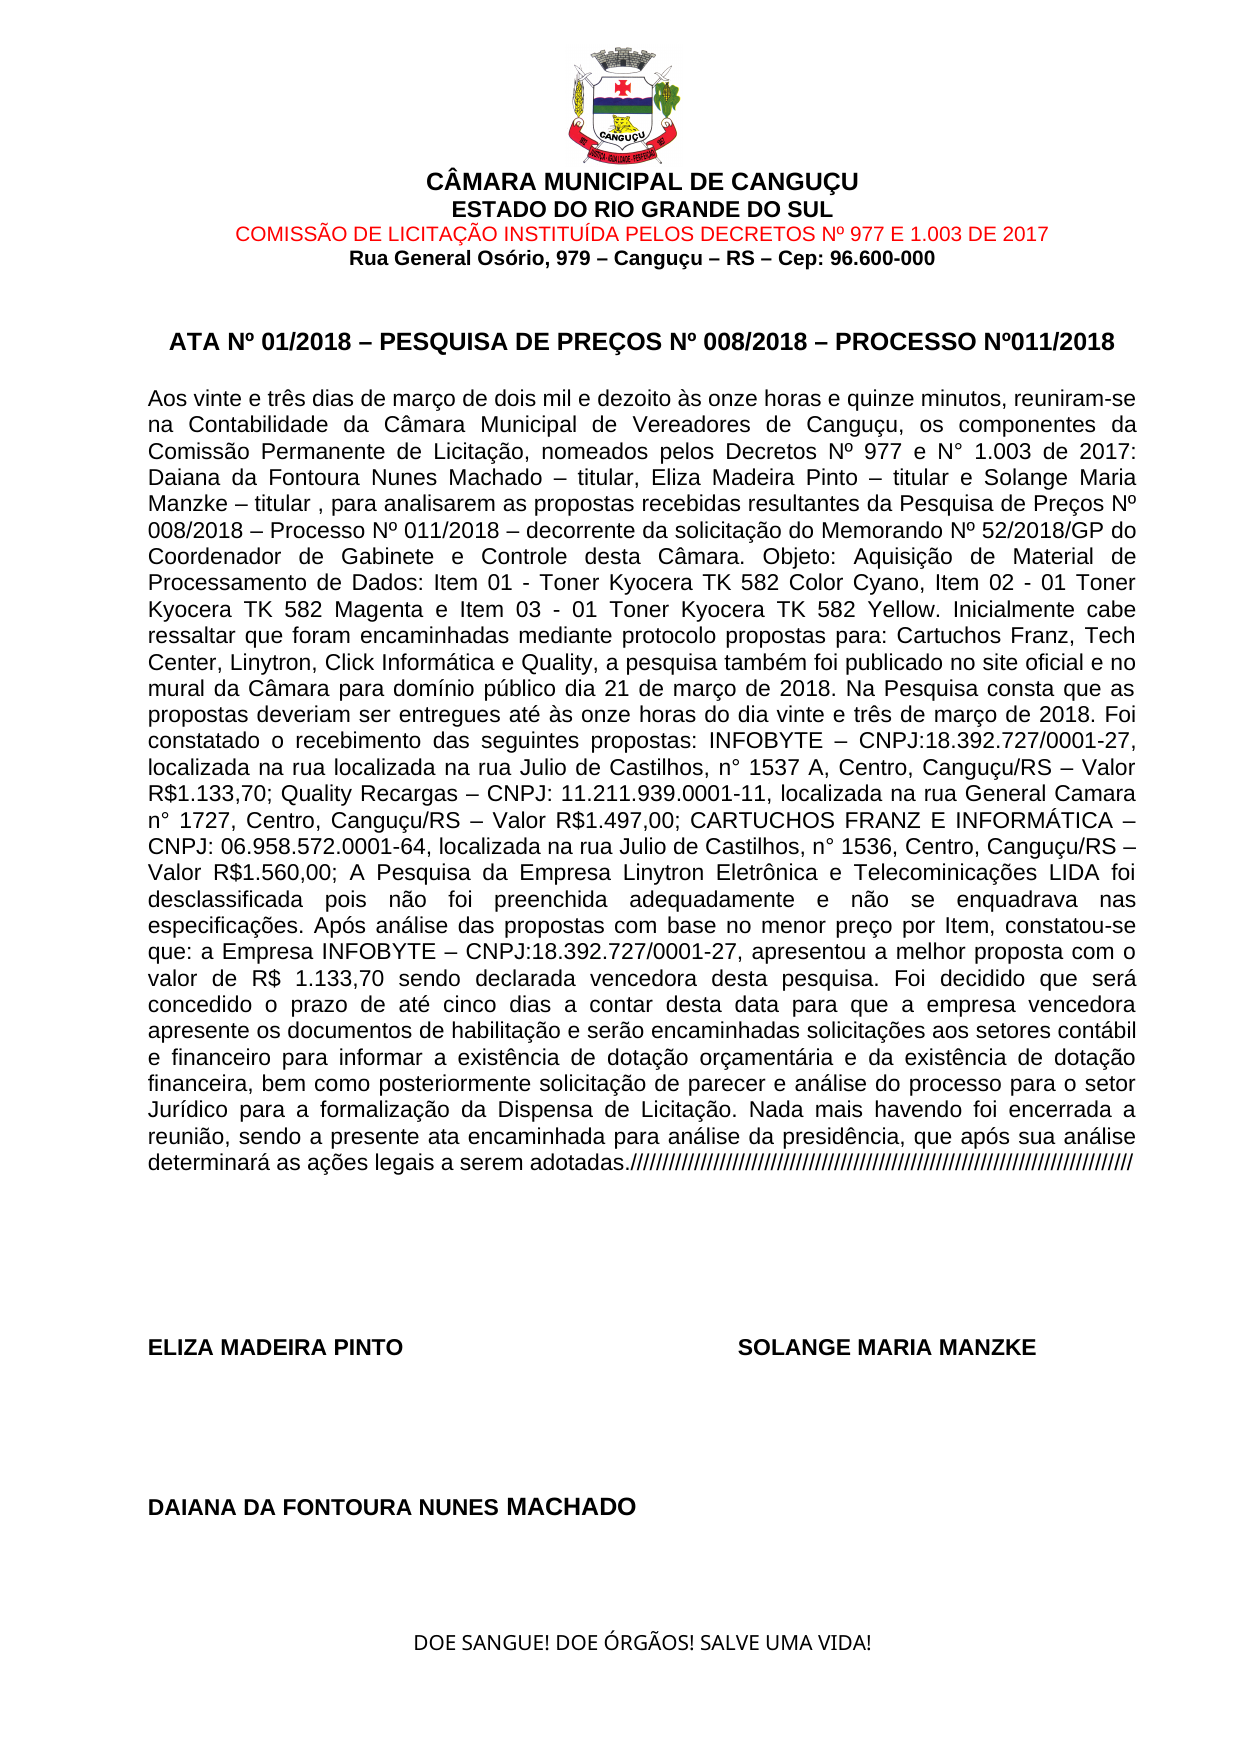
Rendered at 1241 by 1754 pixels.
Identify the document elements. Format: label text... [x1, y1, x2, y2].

text DAIANA DA FONTOURA NUNES MACHADO [148, 1492, 1137, 1521]
text ELIZA MADEIRA PINTO SOLANGE MARIA MANZKE [148, 1334, 1137, 1360]
text Aos vinte e três dias de março de dois mil e dezoito às onze horas e quinze minutos, reuniram-se na Contabilidade da Câmara Municipal de Vereadores de Canguçu, os componentes da Comissão Permanente de Licitação, nomeados pelos Decretos Nº 977 e N° 1.003 de 2017: Daiana da Fontoura Nunes Machado – titular, Eliza Madeira Pinto – titular e Solange Maria Manzke – titular , para analisarem as propostas recebidas resultantes da Pesquisa de Preços Nº 008/2018 – Processo Nº 011/2018 – decorrente da solicitação do Memorando Nº 52/2018/GP do Coordenador de Gabinete e Controle desta Câmara. Objeto: Aquisição de Material de Processamento de Dados: Item 01 - Toner Kyocera TK 582 Color Cyano, Item 02 - 01 Toner Kyocera TK 582 Magenta e Item 03 - 01 Toner Kyocera TK 582 Yellow. Inicialmente cabe ressaltar que foram encaminhadas mediante protocolo propostas para: Cartuchos Franz, Tech Center, Linytron, Click Informática e Quality, a pesquisa também foi publicado no site oficial e no mural da Câmara para domínio público dia 21 de março de 2018. Na Pesquisa consta que as propostas deveriam ser entregues até às onze horas do dia vinte e três de março de 2018. Foi constatado o recebimento das seguintes propostas: INFOBYTE – CNPJ:18.392.727/0001-27, localizada na rua localizada na rua Julio de Castilhos, n° 1537 A, Centro, Canguçu/RS – Valor R$1.133,70; Quality Recargas – CNPJ: 11.211.939.0001-11, localizada na rua General Camara n° 1727, Centro, Canguçu/RS – Valor R$1.497,00; CARTUCHOS FRANZ E INFORMÁTICA – CNPJ: 06.958.572.0001-64, localizada na rua Julio de Castilhos, n° 1536, Centro, Canguçu/RS – Valor R$1.560,00; A Pesquisa da Empresa Linytron Eletrônica e Telecominicações LIDA foi desclassificada pois não foi preenchida adequadamente e não se enquadrava nas especificações. Após análise das propostas com base no menor preço por Item, constatou-se que: a Empresa INFOBYTE – CNPJ:18.392.727/0001-27, apresentou a melhor proposta com o valor de R$ 1.133,70 sendo declarada vencedora desta pesquisa. Foi decidido que será concedido o prazo de até cinco dias a contar desta data para que a empresa vencedora apresente os documentos de habilitação e serão encaminhadas solicitações aos setores contábil e financeiro para informar a existência de dotação orçamentária e da existência de dotação financeira, bem como posteriormente solicitação de parecer e análise do processo para o setor Jurídico para a formalização da Dispensa de Licitação. Nada mais havendo foi encerrada a reunião, sendo a presente ata encaminhada para análise da presidência, que após sua análise determinará as ações legais a serem adotadas./////////////////////////////////////////////////////////////////////////////// [148, 385, 1137, 1176]
text ATA Nº 01/2018 – PESQUISA DE PREÇOS Nº 008/2018 – PROCESSO Nº011/2018 [148, 327, 1137, 356]
